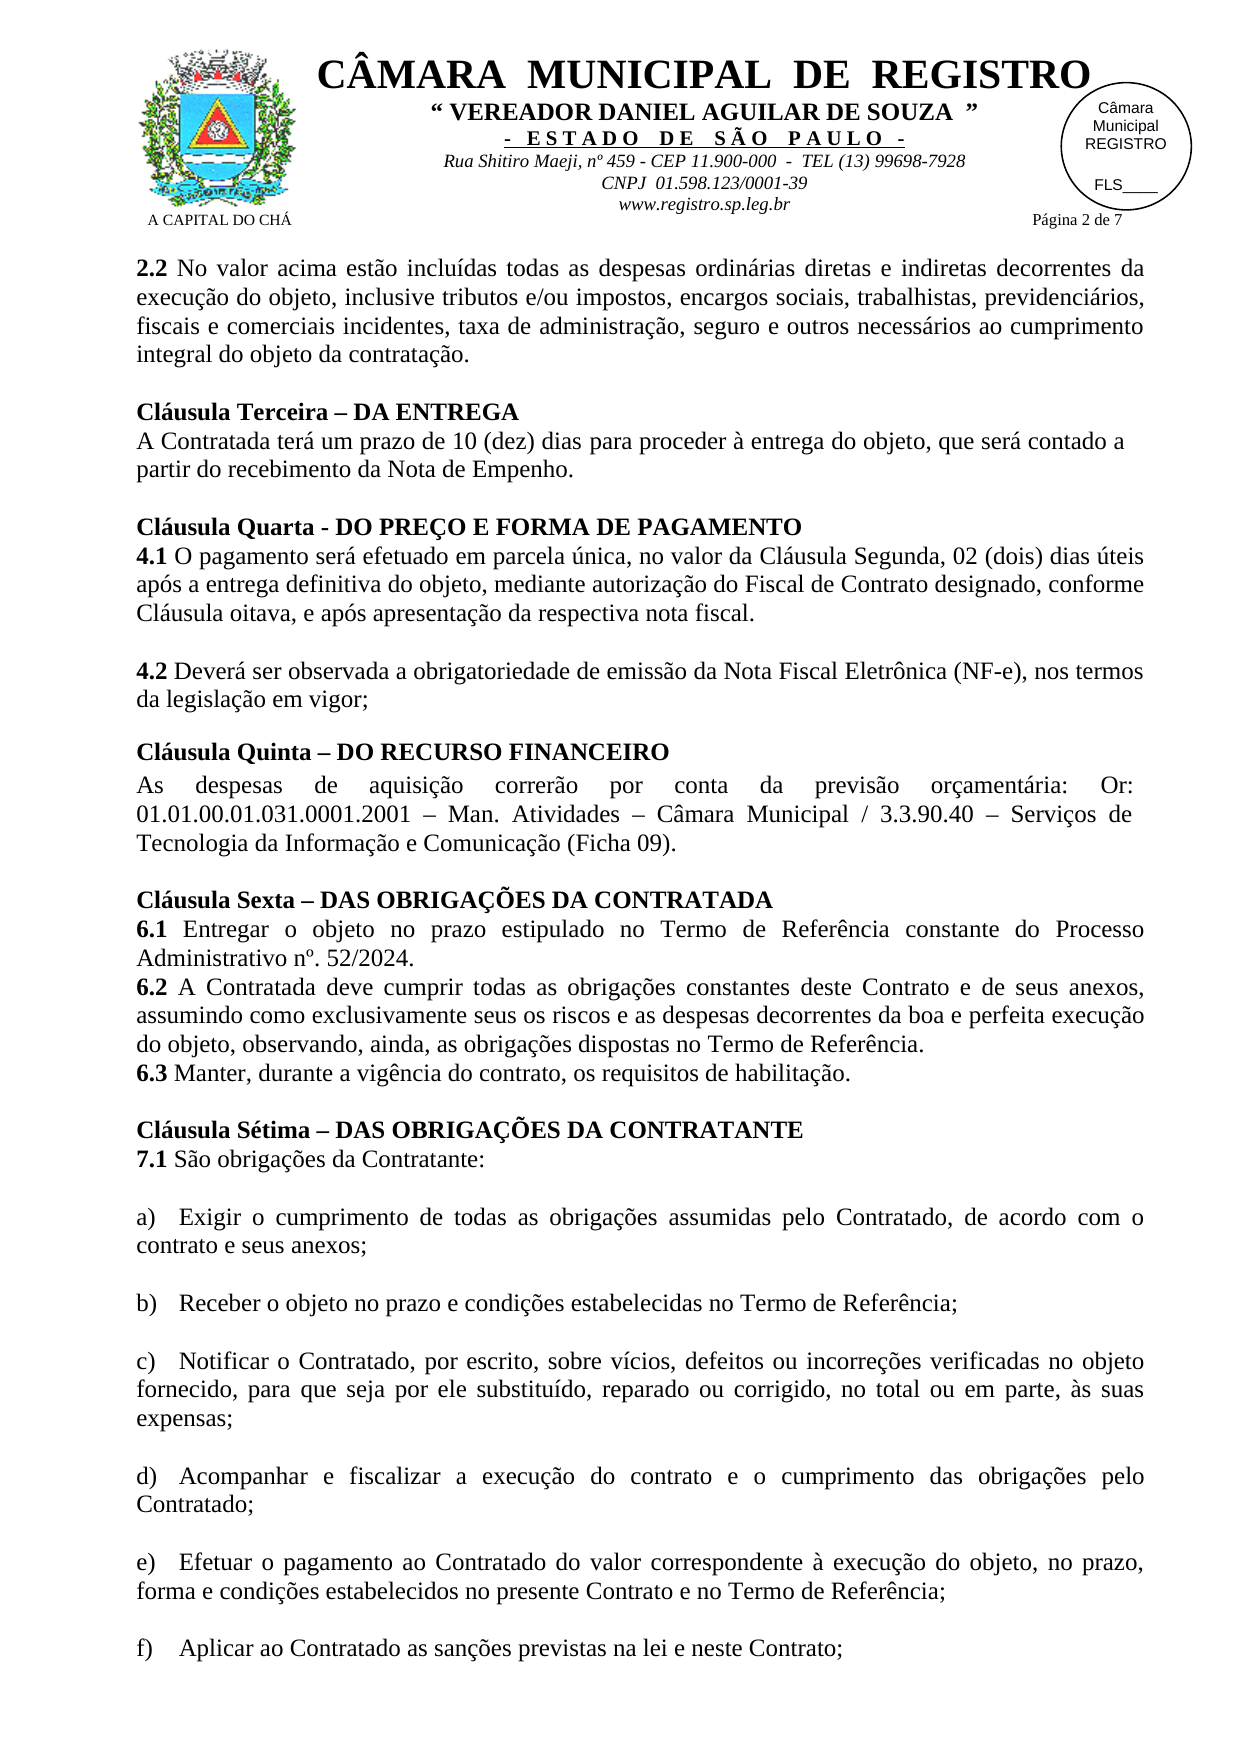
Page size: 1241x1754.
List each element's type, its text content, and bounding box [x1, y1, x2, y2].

text 2.2 No valor acima estão incluídas todas as despesas ordinárias diretas e indiretas decorrentes da execução do objeto, inclusive tributos e/ou impostos, encargos sociais, trabalhistas, previdenciários, fiscais e comerciais incidentes, taxa de administração, seguro e outros necessários ao cumprimento integral do objeto da contratação. [136, 253, 1145, 368]
text A Contratada terá um prazo de 10 (dez) dias para proceder à entrega do objeto, que será contado a partir do recebimento da Nota de Empenho. [136, 426, 1125, 483]
list b) Receber o objeto no prazo e condições estabelecidas no Termo de Referência; [136, 1288, 1145, 1317]
text Cláusula Sétima – DAS OBRIGAÇÕES DA CONTRATANTE [136, 1116, 1145, 1144]
text As despesas de aquisição correrão por conta da previsão orçamentária: Or: 01.01.00.01.031.0001.2001 – Man. Atividades – Câmara Municipal / 3.3.90.40 – Serviços de Tecnologia da Informação e Comunicação (Ficha 09). [136, 771, 1133, 857]
text 4.1 O pagamento será efetuado em parcela única, no valor da Cláusula Segunda, 02 (dois) dias úteis após a entrega definitiva do objeto, mediante autorização do Fiscal de Contrato designado, conforme Cláusula oitava, e após apresentação da respectiva nota fiscal. [136, 541, 1145, 627]
list a) Exigir o cumprimento de todas as obrigações assumidas pelo Contratado, de acordo com o contrato e seus anexos; [136, 1202, 1145, 1259]
list e) Efetuar o pagamento ao Contratado do valor correspondente à execução do objeto, no prazo, forma e condições estabelecidos no presente Contrato e no Termo de Referência; [136, 1547, 1145, 1604]
text 4.2 Deverá ser observada a obrigatoriedade de emissão da Nota Fiscal Eletrônica (NF-e), nos termos da legislação em vigor; [136, 656, 1145, 713]
text Cláusula Terceira – DA ENTREGA [136, 397, 1145, 426]
text 6.3 Manter, durante a vigência do contrato, os requisitos de habilitação. [136, 1058, 1145, 1087]
list c) Notificar o Contratado, por escrito, sobre vícios, defeitos ou incorreções verificadas no objeto fornecido, para que seja por ele substituído, reparado ou corrigido, no total ou em parte, às suas expensas; [136, 1346, 1145, 1432]
text 6.1 Entregar o objeto no prazo estipulado no Termo de Referência constante do Processo Administrativo nº. 52/2024. [136, 914, 1145, 972]
text Cláusula Quarta - DO PREÇO E FORMA DE PAGAMENTO [136, 512, 1125, 541]
list d) Acompanhar e fiscalizar a execução do contrato e o cumprimento das obrigações pelo Contratado; [136, 1461, 1145, 1518]
text Cláusula Quinta – DO RECURSO FINANCEIRO [136, 737, 1145, 766]
list 7.1 São obrigações da Contratante: [136, 1144, 1145, 1173]
list f) Aplicar ao Contratado as sanções previstas na lei e neste Contrato; [136, 1633, 1145, 1662]
text 6.2 A Contratada deve cumprir todas as obrigações constantes deste Contrato e de seus anexos, assumindo como exclusivamente seus os riscos e as despesas decorrentes da boa e perfeita execução do objeto, observando, ainda, as obrigações dispostas no Termo de Referência. [136, 972, 1145, 1058]
text Cláusula Sexta – DAS OBRIGAÇÕES DA CONTRATADA [136, 886, 1145, 914]
